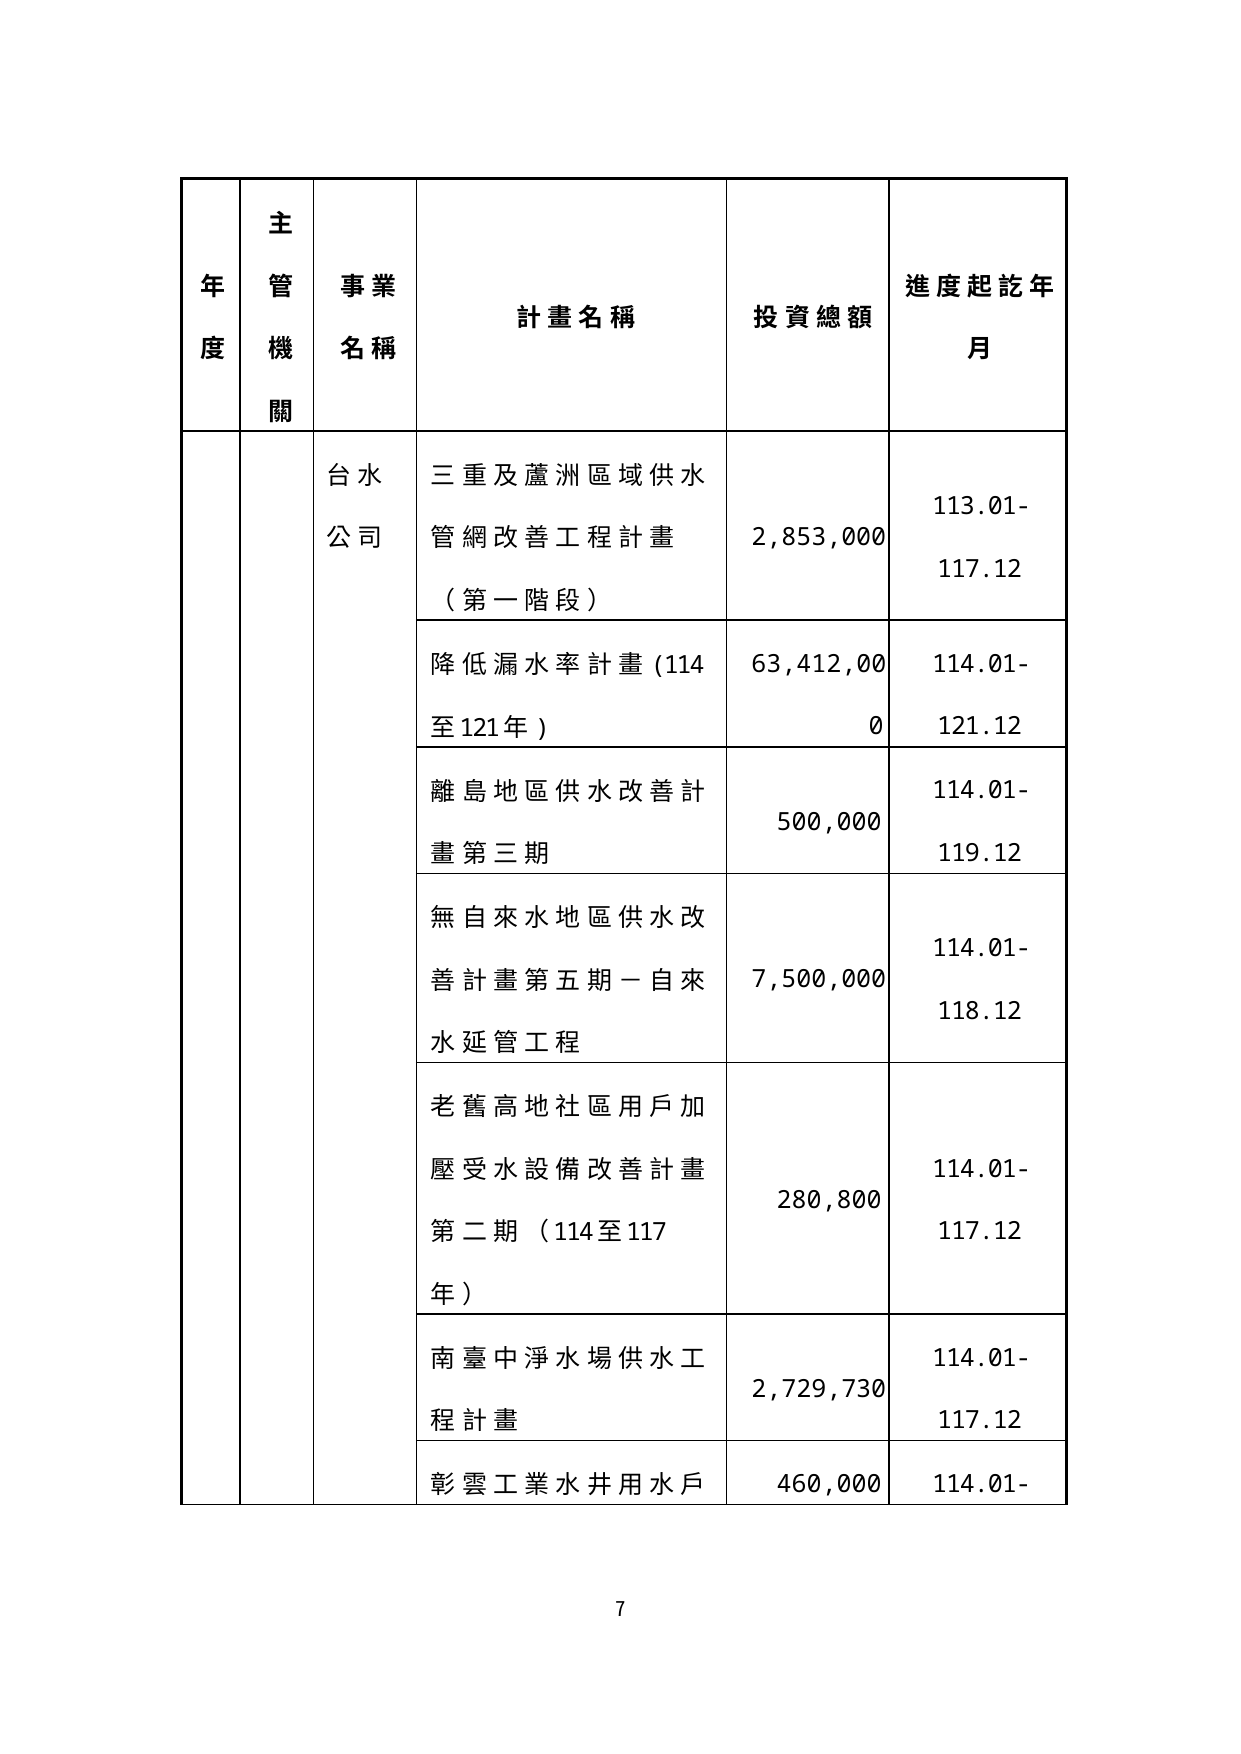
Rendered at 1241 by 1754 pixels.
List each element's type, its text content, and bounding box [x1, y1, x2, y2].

table_cell 無自來水地區供水改善計畫第五期－自來水延管工程 [417, 874, 726, 1062]
table_cell 280,800 [727, 1063, 888, 1313]
table_cell 降低漏水率計畫(114至121年) [417, 621, 726, 746]
table_header 計畫名稱 [417, 180, 726, 430]
table_cell 7,500,000 [727, 874, 888, 1062]
table_cell 南臺中淨水場供水工程計畫 [417, 1315, 726, 1440]
table_cell [183, 432, 239, 1504]
table_cell 三重及蘆洲區域供水管網改善工程計畫（第一階段） [417, 432, 726, 619]
table_cell 114.01- [890, 1441, 1065, 1504]
table_cell 114.01-117.12 [890, 1315, 1065, 1440]
table_cell 460,000 [727, 1441, 888, 1504]
table_cell 彰雲工業水井用水戶 [417, 1441, 726, 1504]
table_cell 63,412,000 [727, 621, 888, 746]
table_cell 113.01-117.12 [890, 432, 1065, 619]
table_header 事業 名稱 [314, 180, 416, 430]
table_cell 114.01-121.12 [890, 621, 1065, 746]
table_cell 老舊高地社區用戶加壓受水設備改善計畫第二期（114至117年） [417, 1063, 726, 1313]
table_cell 114.01-119.12 [890, 748, 1065, 872]
table_cell 台水公司 [314, 432, 416, 1504]
table_cell 2,729,730 [727, 1315, 888, 1440]
table_header 主管機關 [241, 180, 313, 430]
table_header 投資總額 [727, 180, 888, 430]
table_cell 114.01-117.12 [890, 1063, 1065, 1313]
table_cell 114.01-118.12 [890, 874, 1065, 1062]
table_header 年度 [183, 180, 239, 430]
table_cell 離島地區供水改善計畫第三期 [417, 748, 726, 872]
table_cell 500,000 [727, 748, 888, 872]
table_header 進度起訖年月 [890, 180, 1065, 430]
table_cell 2,853,000 [727, 432, 888, 619]
table_cell [241, 432, 313, 1504]
